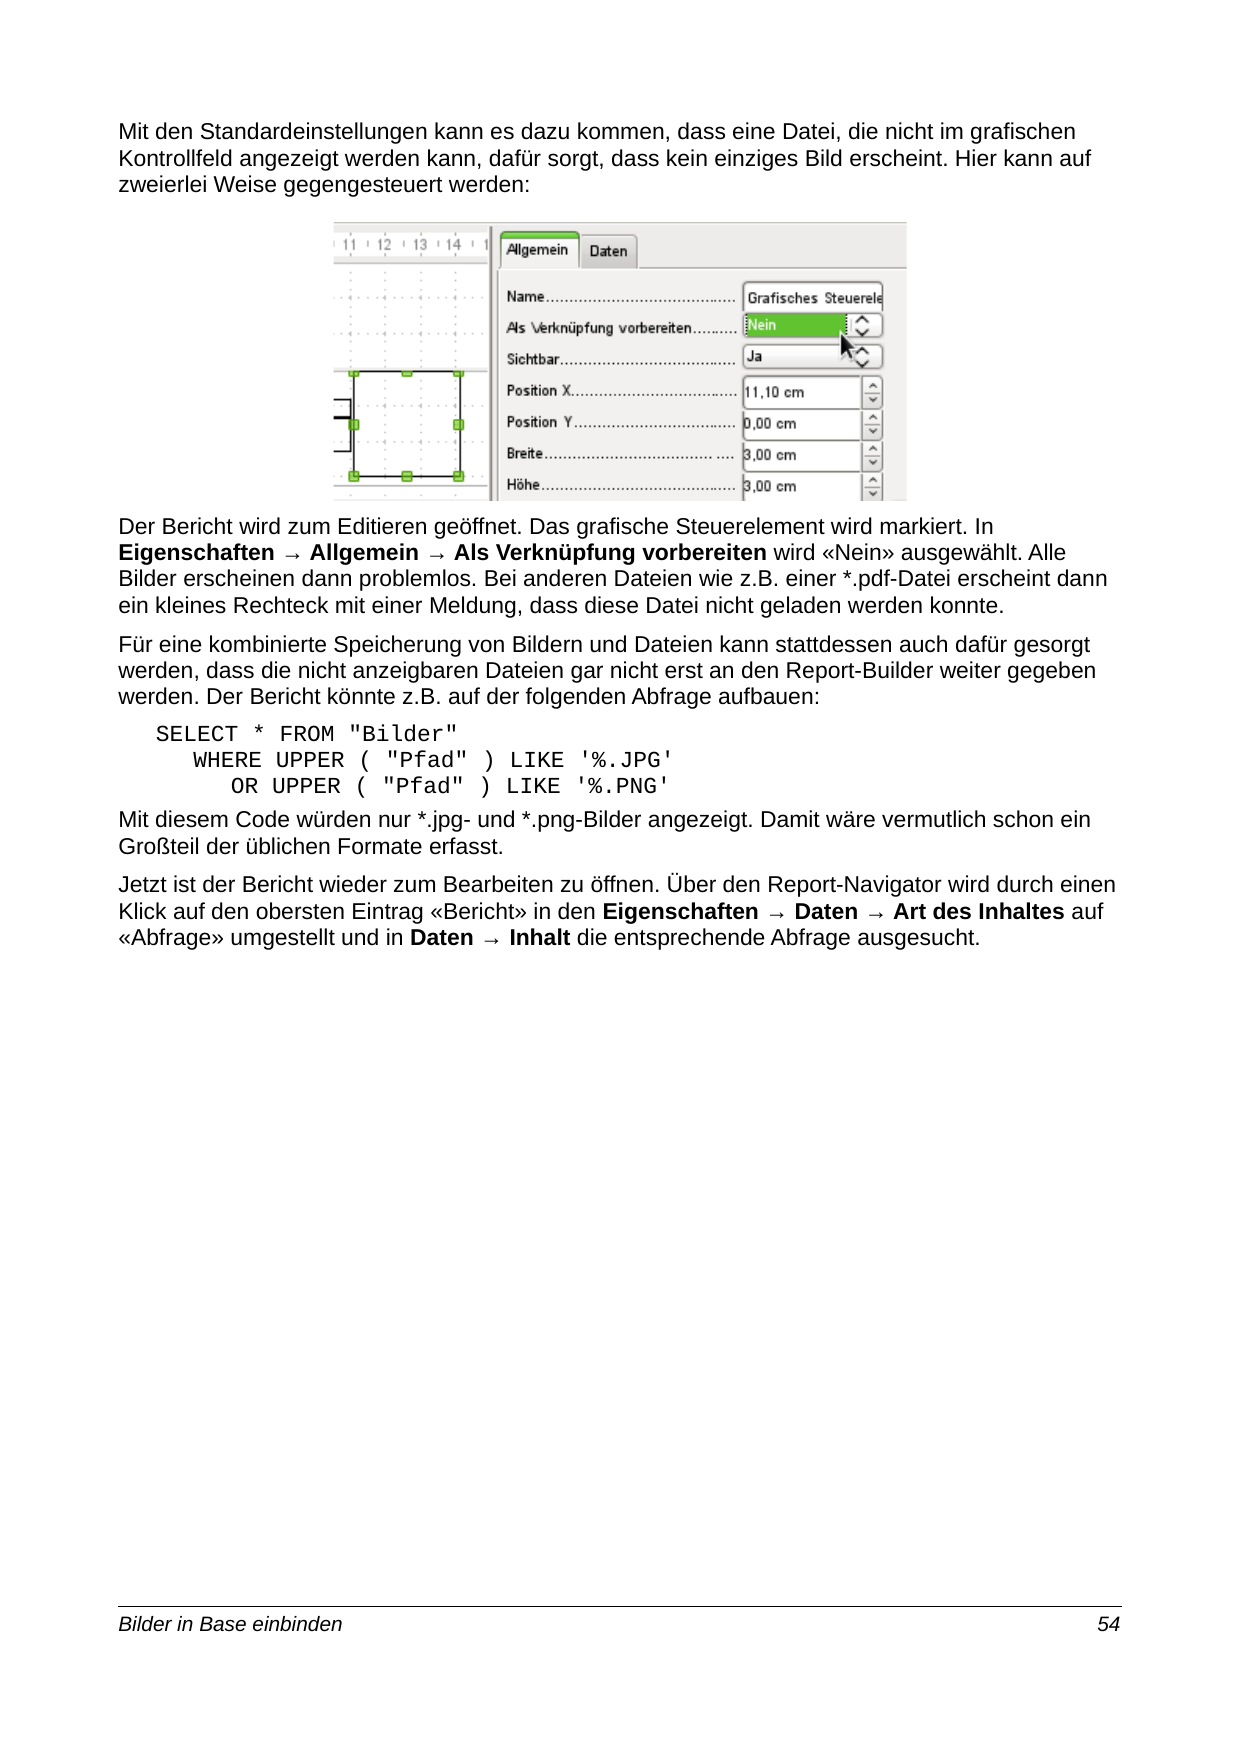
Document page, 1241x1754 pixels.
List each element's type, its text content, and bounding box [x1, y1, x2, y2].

text Mit den Standardeinstellungen kann es dazu kommen, dass eine Datei, die nicht im grafischen Kontrollfeld angezeigt werden kann, dafür sorgt, dass kein einziges Bild erscheint. Hier kann auf zweierlei Weise gegengesteuert werden: [118, 118, 1122, 197]
text OR UPPER ( "Pfad" ) LIKE '%.PNG' [156, 774, 1122, 800]
text Mit diesem Code würden nur *.jpg- und *.png-Bilder angezeigt. Damit wäre vermutlich schon ein Großteil der üblichen Formate erfasst. [118, 806, 1122, 859]
text WHERE UPPER ( "Pfad" ) LIKE '%.JPG' [156, 748, 1122, 774]
picture [333, 222, 907, 501]
text Für eine kombinierte Speicherung von Bildern und Dateien kann stattdessen auch dafür gesorgt werden, dass die nicht anzeigbaren Dateien gar nicht erst an den Report-Builder weiter gegeben werden. Der Bericht könnte z.B. auf der folgenden Abfrage aufbauen: [118, 631, 1122, 710]
text SELECT * FROM "Bilder" [156, 722, 1122, 748]
text Der Bericht wird zum Editieren geöffnet. Das grafische Steuerelement wird markiert. In Eigenschaften → Allgemein → Als Verknüpfung vorbereiten wird «Nein» ausgewählt. Alle Bilder erscheinen dann problemlos. Bei anderen Dateien wie z.B. einer *.pdf-Datei erscheint dann ein kleines Rechteck mit einer Meldung, dass diese Datei nicht geladen werden konnte. [118, 513, 1122, 618]
text Jetzt ist der Bericht wieder zum Bearbeiten zu öffnen. Über den Report-Navigator wird durch einen Klick auf den obersten Eintrag «Bericht» in den Eigenschaften → Daten → Art des Inhaltes auf «Abfrage» umgestellt und in Daten → Inhalt die entsprechende Abfrage ausgesucht. [118, 871, 1122, 951]
